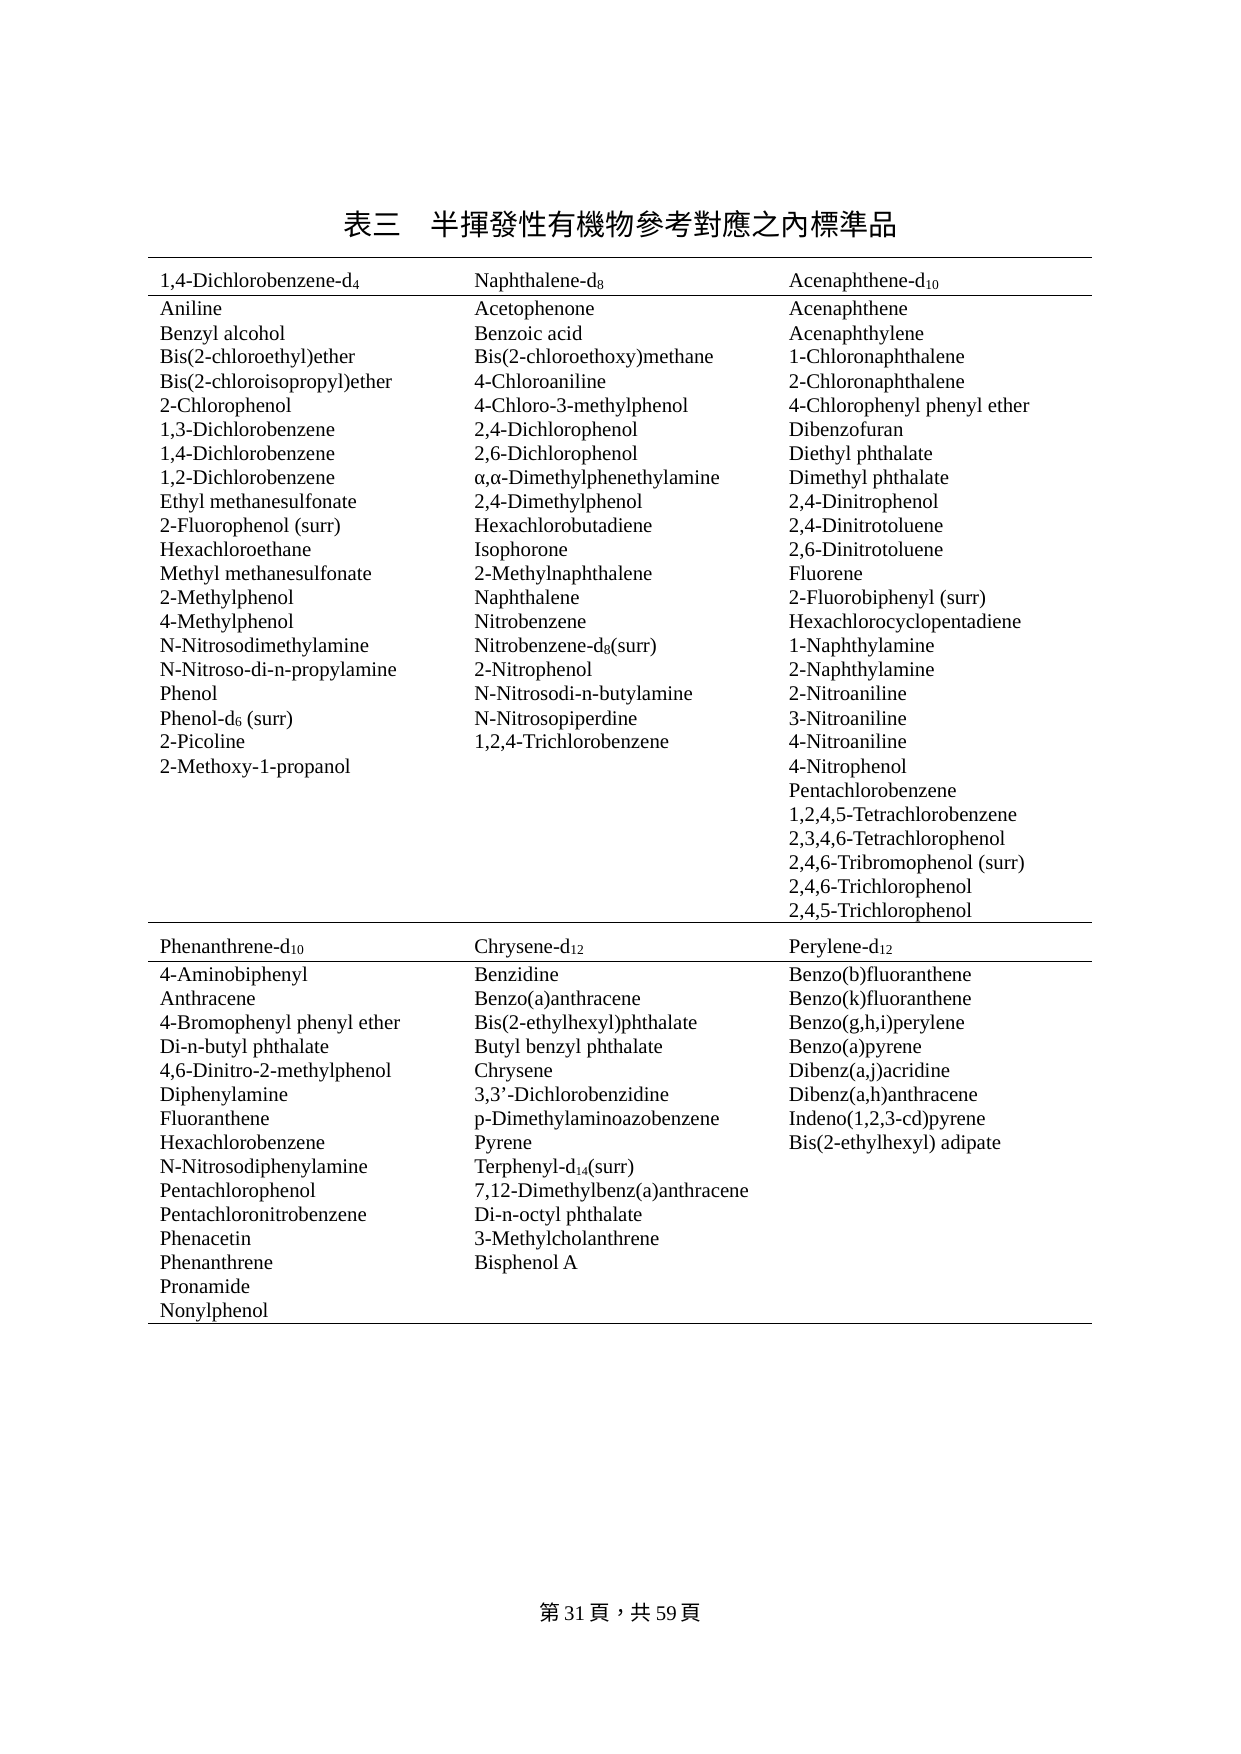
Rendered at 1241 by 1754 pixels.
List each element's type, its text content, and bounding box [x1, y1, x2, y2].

table_cell 4-Aminobiphenyl Anthracene 4-Bromophenyl phenyl ether Di-n-butyl phthalate 4,6-Dinitro-2-methylphenol Diphenylamine Fluoranthene Hexachlorobenzene N-Nitrosodiphenylamine Pentachlorophenol Pentachloronitrobenzene Phenacetin Phenanthrene Pronamide Nonylphenol [148, 962, 463, 1322]
table_cell Acenaphthene Acenaphthylene 1-Chloronaphthalene 2-Chloronaphthalene 4-Chlorophenyl phenyl ether Dibenzofuran Diethyl phthalate Dimethyl phthalate 2,4-Dinitrophenol 2,4-Dinitrotoluene 2,6-Dinitrotoluene Fluorene 2-Fluorobiphenyl (surr) Hexachlorocyclopentadiene 1-Naphthylamine 2-Naphthylamine 2-Nitroaniline 3-Nitroaniline 4-Nitroaniline 4-Nitrophenol Pentachlorobenzene 1,2,4,5-Tetrachlorobenzene 2,3,4,6-Tetrachlorophenol 2,4,6-Tribromophenol (surr) 2,4,6-Trichlorophenol 2,4,5-Trichlorophenol [778, 296, 1092, 922]
table_cell Benzo(b)fluoranthene Benzo(k)fluoranthene Benzo(g,h,i)perylene Benzo(a)pyrene Dibenz(a,j)acridine Dibenz(a,h)anthracene Indeno(1,2,3-cd)pyrene Bis(2-ethylhexyl) adipate [778, 962, 1092, 1322]
table_cell Aniline Benzyl alcohol Bis(2-chloroethyl)ether Bis(2-chloroisopropyl)ether 2-Chlorophenol 1,3-Dichlorobenzene 1,4-Dichlorobenzene 1,2-Dichlorobenzene Ethyl methanesulfonate 2-Fluorophenol (surr) Hexachloroethane Methyl methanesulfonate 2-Methylphenol 4-Methylphenol N-Nitrosodimethylamine N-Nitroso-di-n-propylamine Phenol Phenol-d6 (surr) 2-Picoline 2-Methoxy-1-propanol [148, 296, 463, 922]
table_header Naphthalene-d8 [463, 258, 777, 295]
table_cell Chrysene-d12 [463, 923, 777, 961]
table_header 1,4-Dichlorobenzene-d4 [148, 258, 463, 295]
table_cell Benzidine Benzo(a)anthracene Bis(2-ethylhexyl)phthalate Butyl benzyl phthalate Chrysene 3,3’-Dichlorobenzidine p-Dimethylaminoazobenzene Pyrene Terphenyl-d14(surr) 7,12-Dimethylbenz(a)anthracene Di-n-octyl phthalate 3-Methylcholanthrene Bisphenol A [463, 962, 777, 1322]
text 表三 半揮發性有機物參考對應之內標準品 [148, 202, 1092, 244]
table_cell Phenanthrene-d10 [148, 923, 463, 961]
table_header Acenaphthene-d10 [778, 258, 1092, 295]
table_cell Acetophenone Benzoic acid Bis(2-chloroethoxy)methane 4-Chloroaniline 4-Chloro-3-methylphenol 2,4-Dichlorophenol 2,6-Dichlorophenol α,α-Dimethylphenethylamine 2,4-Dimethylphenol Hexachlorobutadiene Isophorone 2-Methylnaphthalene Naphthalene Nitrobenzene Nitrobenzene-d8(surr) 2-Nitrophenol N-Nitrosodi-n-butylamine N-Nitrosopiperdine 1,2,4-Trichlorobenzene [463, 296, 777, 922]
table_cell Perylene-d12 [778, 923, 1092, 961]
